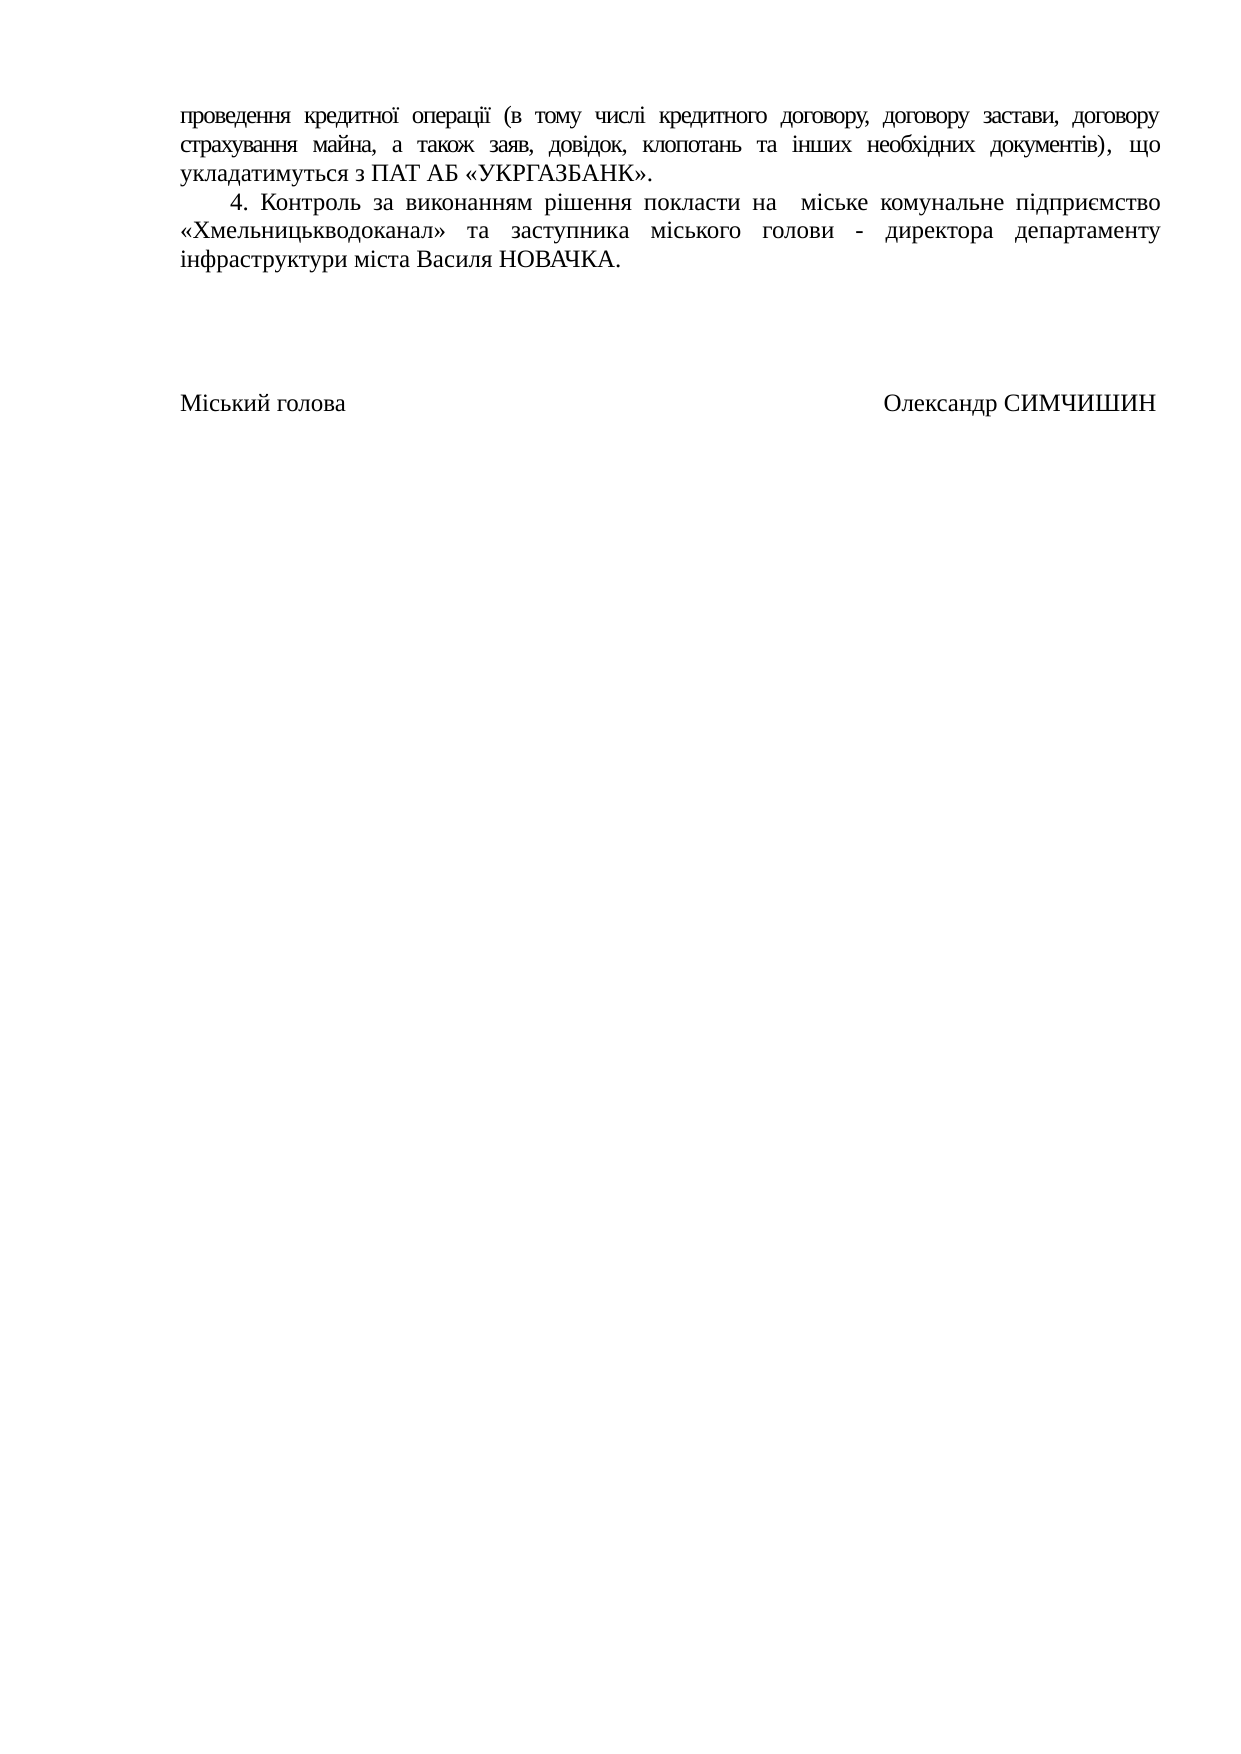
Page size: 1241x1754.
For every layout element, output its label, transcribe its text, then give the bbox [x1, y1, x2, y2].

text Міський голова Олександр СИМЧИШИН [180, 388, 1161, 417]
list проведення кредитної операції (в тому числі кредитного договору, договору застави, договору страхування майна, а також заяв, довідок, клопотань та інших необхідних документів), що укладатимуться з ПАТ АБ «УКРГАЗБАНК». [180, 100, 1161, 187]
text 4. Контроль за виконанням рішення покласти на міське комунальне підприємство «Хмельницькводоканал» та заступника міського голови - директора департаменту інфраструктури міста Василя НОВАЧКА. [180, 187, 1161, 273]
